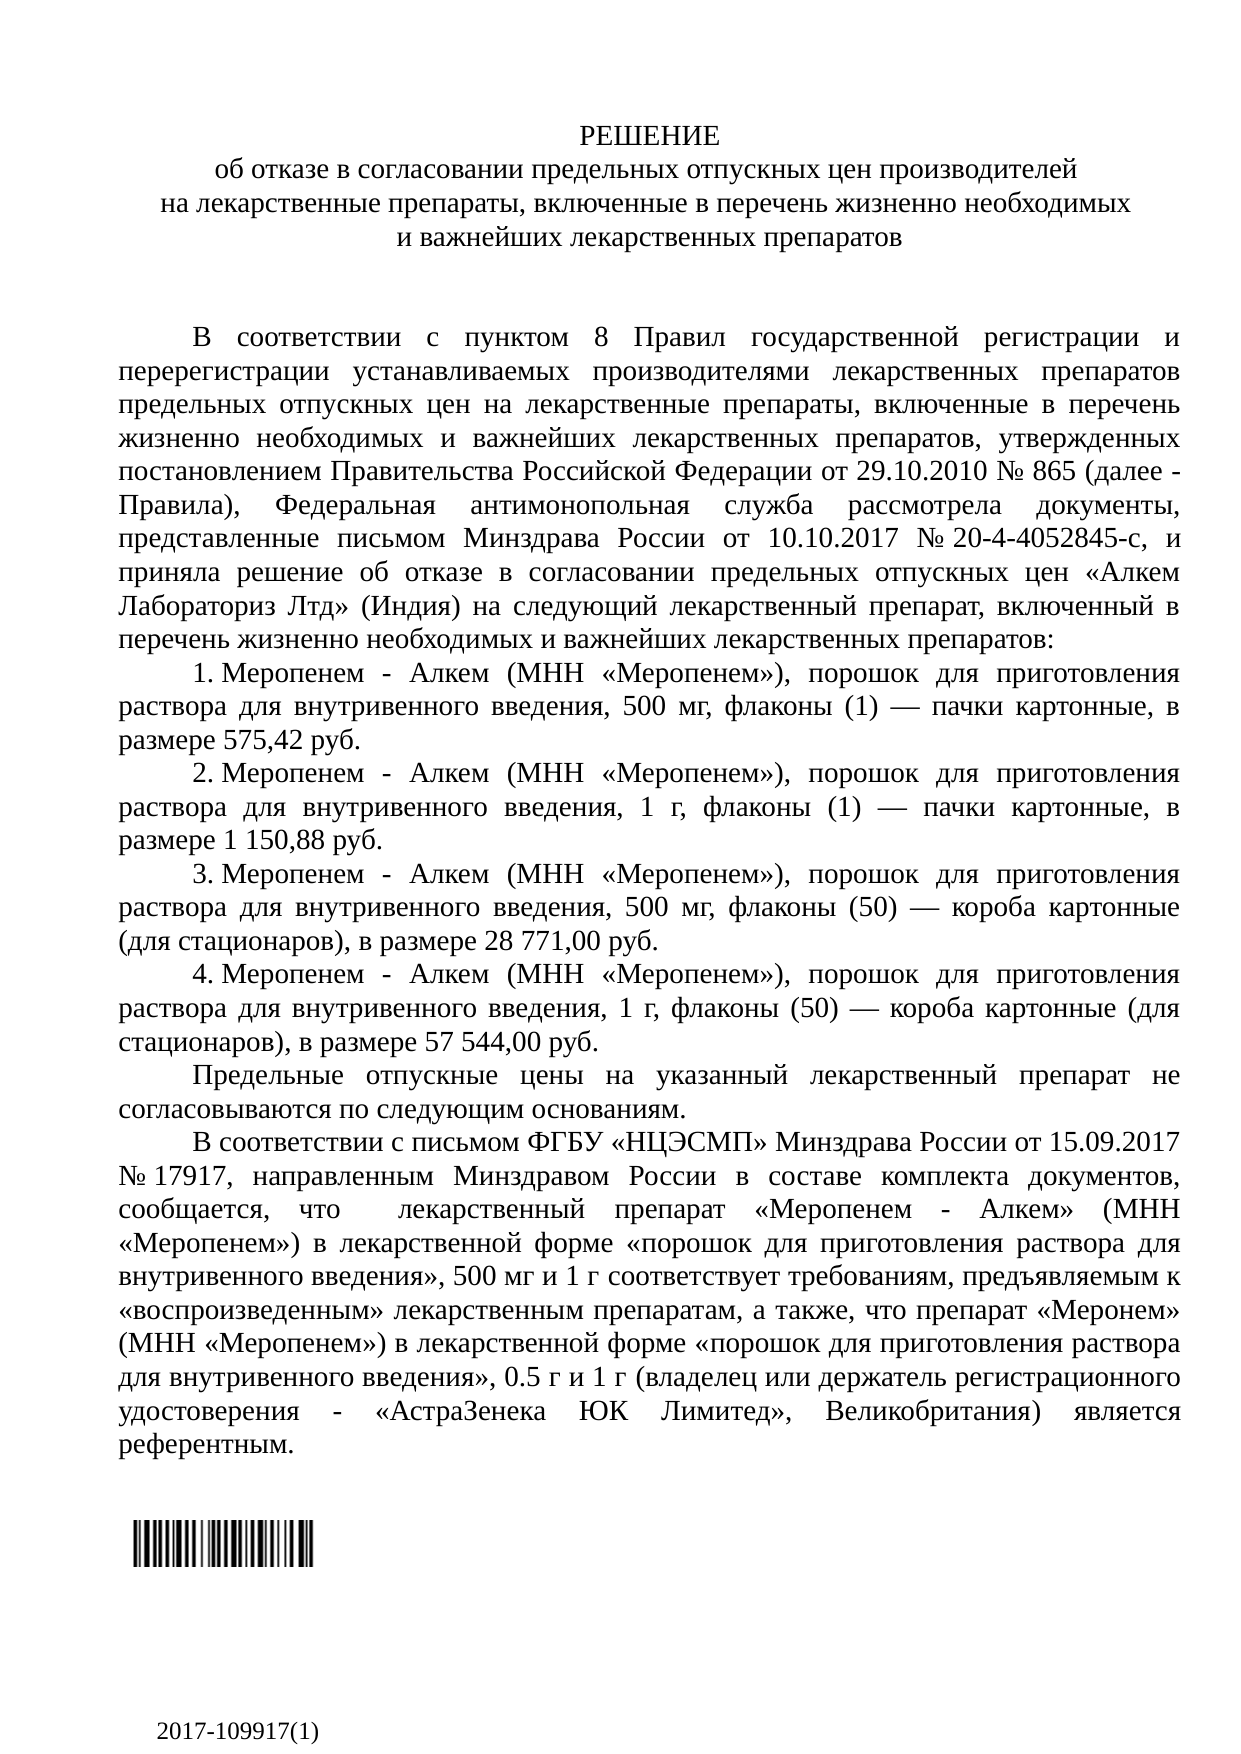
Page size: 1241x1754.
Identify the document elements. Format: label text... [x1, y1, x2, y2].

text В соответствии с письмом ФГБУ «НЦЭСМП» Минздрава России от 15.09.2017 № 17917, направленным Минздравом России в составе комплекта документов, сообщается, что лекарственный препарат «Меропенем - Алкем» (МНН «Меропенем») в лекарственной форме «порошок для приготовления раствора для внутривенного введения», 500 мг и 1 г соответствует требованиям, предъявляемым к «воспроизведенным» лекарственным препаратам, а также, что препарат «Меронем» (МНН «Меропенем») в лекарственной форме «порошок для приготовления раствора для внутривенного введения», 0.5 г и 1 г (владелец или держатель регистрационного удостоверения - «АстраЗенека ЮК Лимитед», Великобритания) является референтным. [118, 1124, 1181, 1460]
text РЕШЕНИЕ [118, 118, 1181, 152]
text на лекарственные препараты, включенные в перечень жизненно необходимых [118, 185, 1181, 219]
text 2. Меропенем - Алкем (МНН «Меропенем»), порошок для приготовления раствора для внутривенного введения, 1 г, флаконы (1) — пачки картонные, в размере 1 150,88 руб. [118, 755, 1181, 856]
text Предельные отпускные цены на указанный лекарственный препарат не согласовываются по следующим основаниям. [118, 1057, 1181, 1124]
text и важнейших лекарственных препаратов [118, 219, 1181, 252]
text 1. Меропенем - Алкем (МНН «Меропенем»), порошок для приготовления раствора для внутривенного введения, 500 мг, флаконы (1) — пачки картонные, в размере 575,42 руб. [118, 655, 1181, 755]
text В соответствии с пунктом 8 Правил государственной регистрации и перерегистрации устанавливаемых производителями лекарственных препаратов предельных отпускных цен на лекарственные препараты, включенные в перечень жизненно необходимых и важнейших лекарственных препаратов, утвержденных постановлением Правительства Российской Федерации от 29.10.2010 № 865 (далее - Правила), Федеральная антимонопольная служба рассмотрела документы, представленные письмом Минздрава России от 10.10.2017 № 20-4-4052845-с, и приняла решение об отказе в согласовании предельных отпускных цен «Алкем Лабораториз Лтд» (Индия) на следующий лекарственный препарат, включенный в перечень жизненно необходимых и важнейших лекарственных препаратов: [118, 319, 1181, 655]
text 4. Меропенем - Алкем (МНН «Меропенем»), порошок для приготовления раствора для внутривенного введения, 1 г, флаконы (50) — короба картонные (для стационаров), в размере 57 544,00 руб. [118, 957, 1181, 1057]
text об отказе в согласовании предельных отпускных цен производителей [118, 152, 1181, 185]
text 3. Меропенем - Алкем (МНН «Меропенем»), порошок для приготовления раствора для внутривенного введения, 500 мг, флаконы (50) — короба картонные (для стационаров), в размере 28 771,00 руб. [118, 856, 1181, 957]
picture [118, 1520, 331, 1567]
